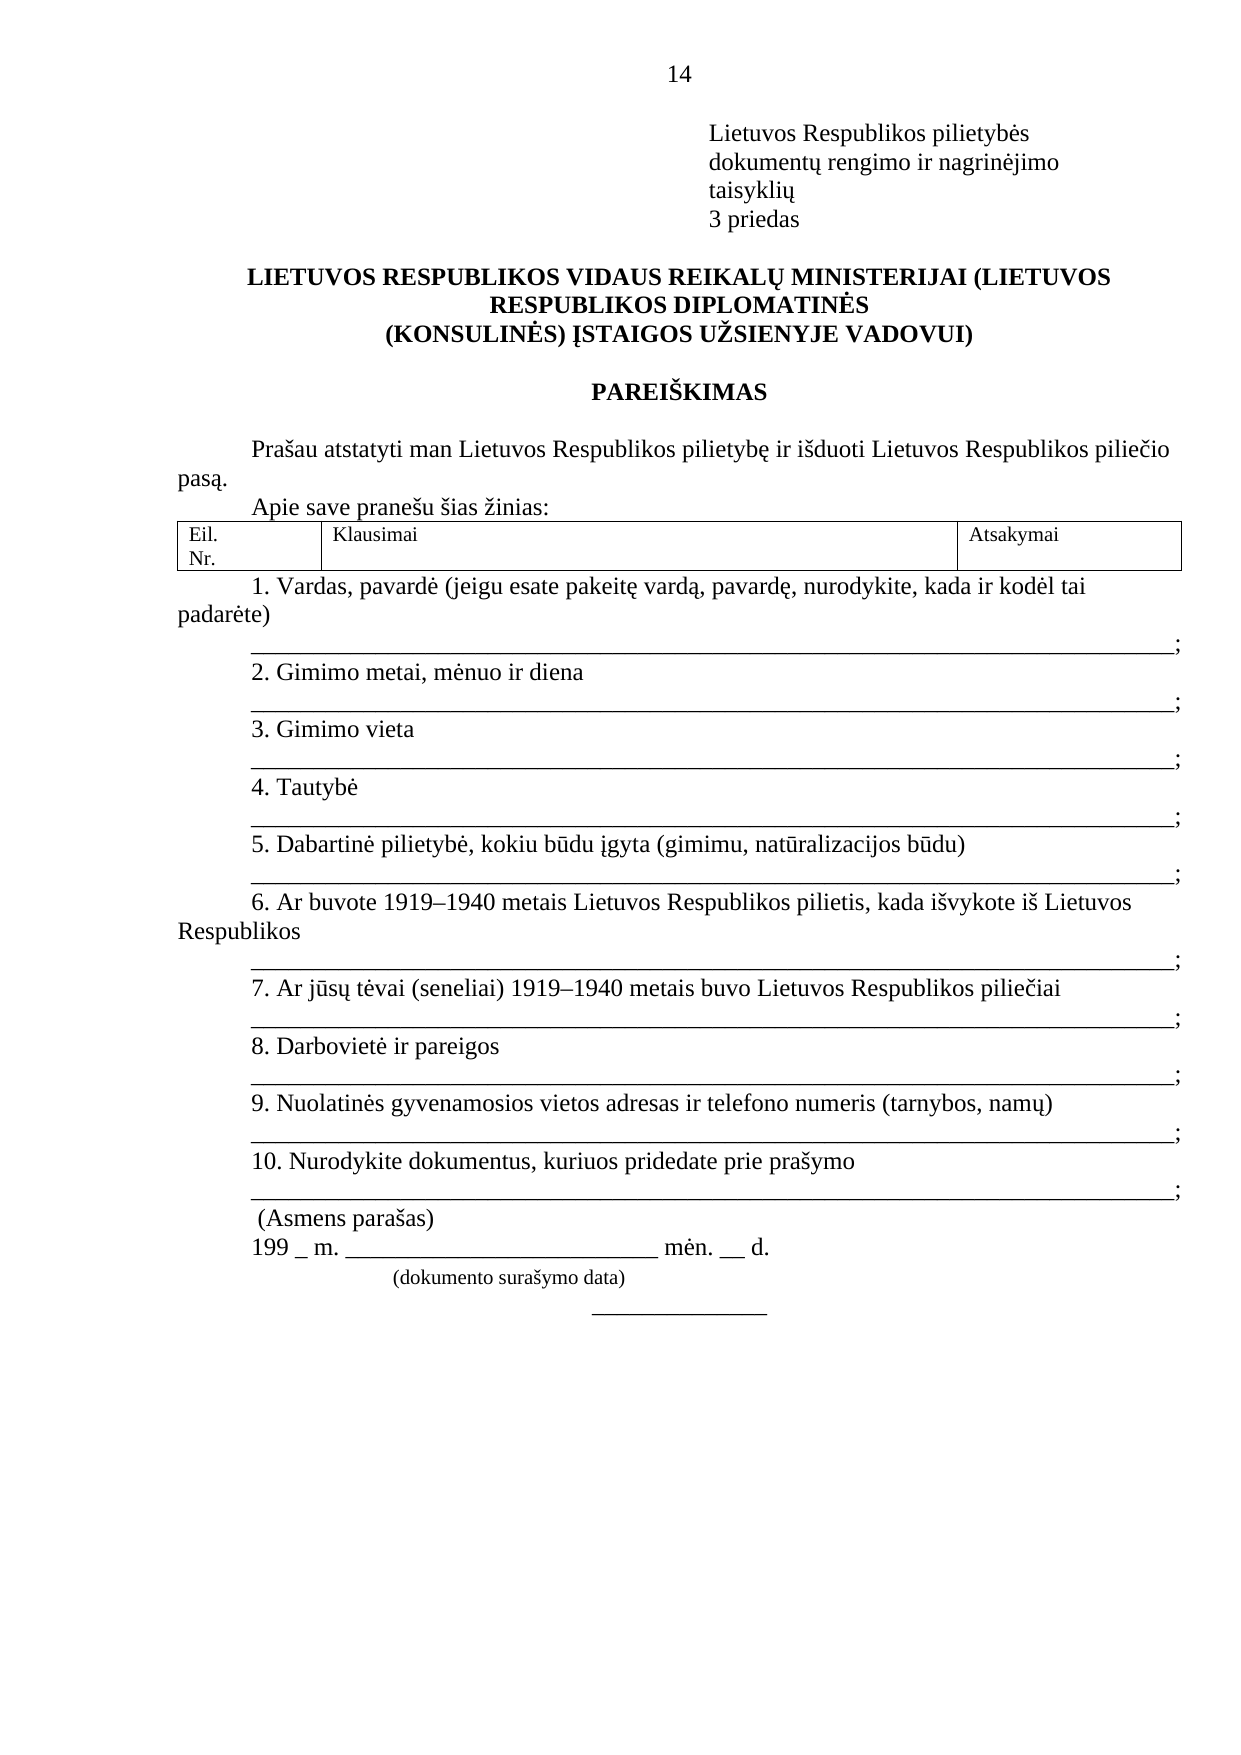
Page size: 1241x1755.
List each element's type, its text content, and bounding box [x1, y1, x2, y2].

text 1. Vardas, pavardė (jeigu esate pakeitę vardą, pavardę, nurodykite, kada ir kodėl tai padarėte) [177, 571, 1181, 628]
text ; [177, 1117, 1181, 1146]
text dokumentų rengimo ir nagrinėjimo [177, 147, 1181, 176]
text Pareiškimas [177, 377, 1181, 406]
text 8. Darbovietė ir pareigos [177, 1031, 1181, 1059]
text (konsulinės) įstaigos užsienyje vadovui) [177, 319, 1181, 348]
text ; [177, 686, 1181, 714]
text ; [177, 858, 1181, 887]
text 4. Tautybė [177, 772, 1181, 801]
text ______________ [177, 1289, 1181, 1318]
text 199 _ m. _________________________ mėn. __ d. [177, 1232, 1181, 1261]
text ; [177, 1002, 1181, 1031]
text 7. Ar jūsų tėvai (seneliai) 1919–1940 metais buvo Lietuvos Respublikos piliečiai [177, 973, 1181, 1002]
table_header Eil. Nr. [178, 522, 321, 570]
table_header Klausimai [322, 522, 957, 570]
text 3. Gimimo vieta [177, 714, 1181, 743]
text (Asmens parašas) [177, 1203, 1181, 1232]
text Apie save pranešu šias žinias: [177, 492, 1181, 521]
text taisyklių [177, 176, 1181, 204]
table_header Atsakymai [958, 522, 1181, 570]
text ; [177, 1174, 1181, 1203]
text ; [177, 801, 1181, 829]
text ; [177, 743, 1181, 772]
text ; [177, 944, 1181, 973]
text Prašau atstatyti man Lietuvos Respublikos pilietybę ir išduoti Lietuvos Respublikos piliečio pasą. [177, 434, 1181, 492]
text 10. Nurodykite dokumentus, kuriuos pridedate prie prašymo [177, 1146, 1181, 1174]
text Lietuvos Respublikos vidaus reikalų ministerijai (Lietuvos Respublikos diplomatinės [177, 262, 1181, 319]
text 6. Ar buvote 1919–1940 metais Lietuvos Respublikos pilietis, kada išvykote iš Lietuvos Respublikos [177, 887, 1181, 944]
text 3 priedas [177, 204, 1181, 233]
text 2. Gimimo metai, mėnuo ir diena [177, 657, 1181, 686]
text 9. Nuolatinės gyvenamosios vietos adresas ir telefono numeris (tarnybos, namų) [177, 1088, 1181, 1117]
text Lietuvos Respublikos pilietybės [177, 118, 1181, 147]
text 5. Dabartinė pilietybė, kokiu būdu įgyta (gimimu, natūralizacijos būdu) [177, 829, 1181, 858]
text ; [177, 628, 1181, 657]
text (dokumento surašymo data) [177, 1261, 1181, 1289]
text ; [177, 1059, 1181, 1088]
